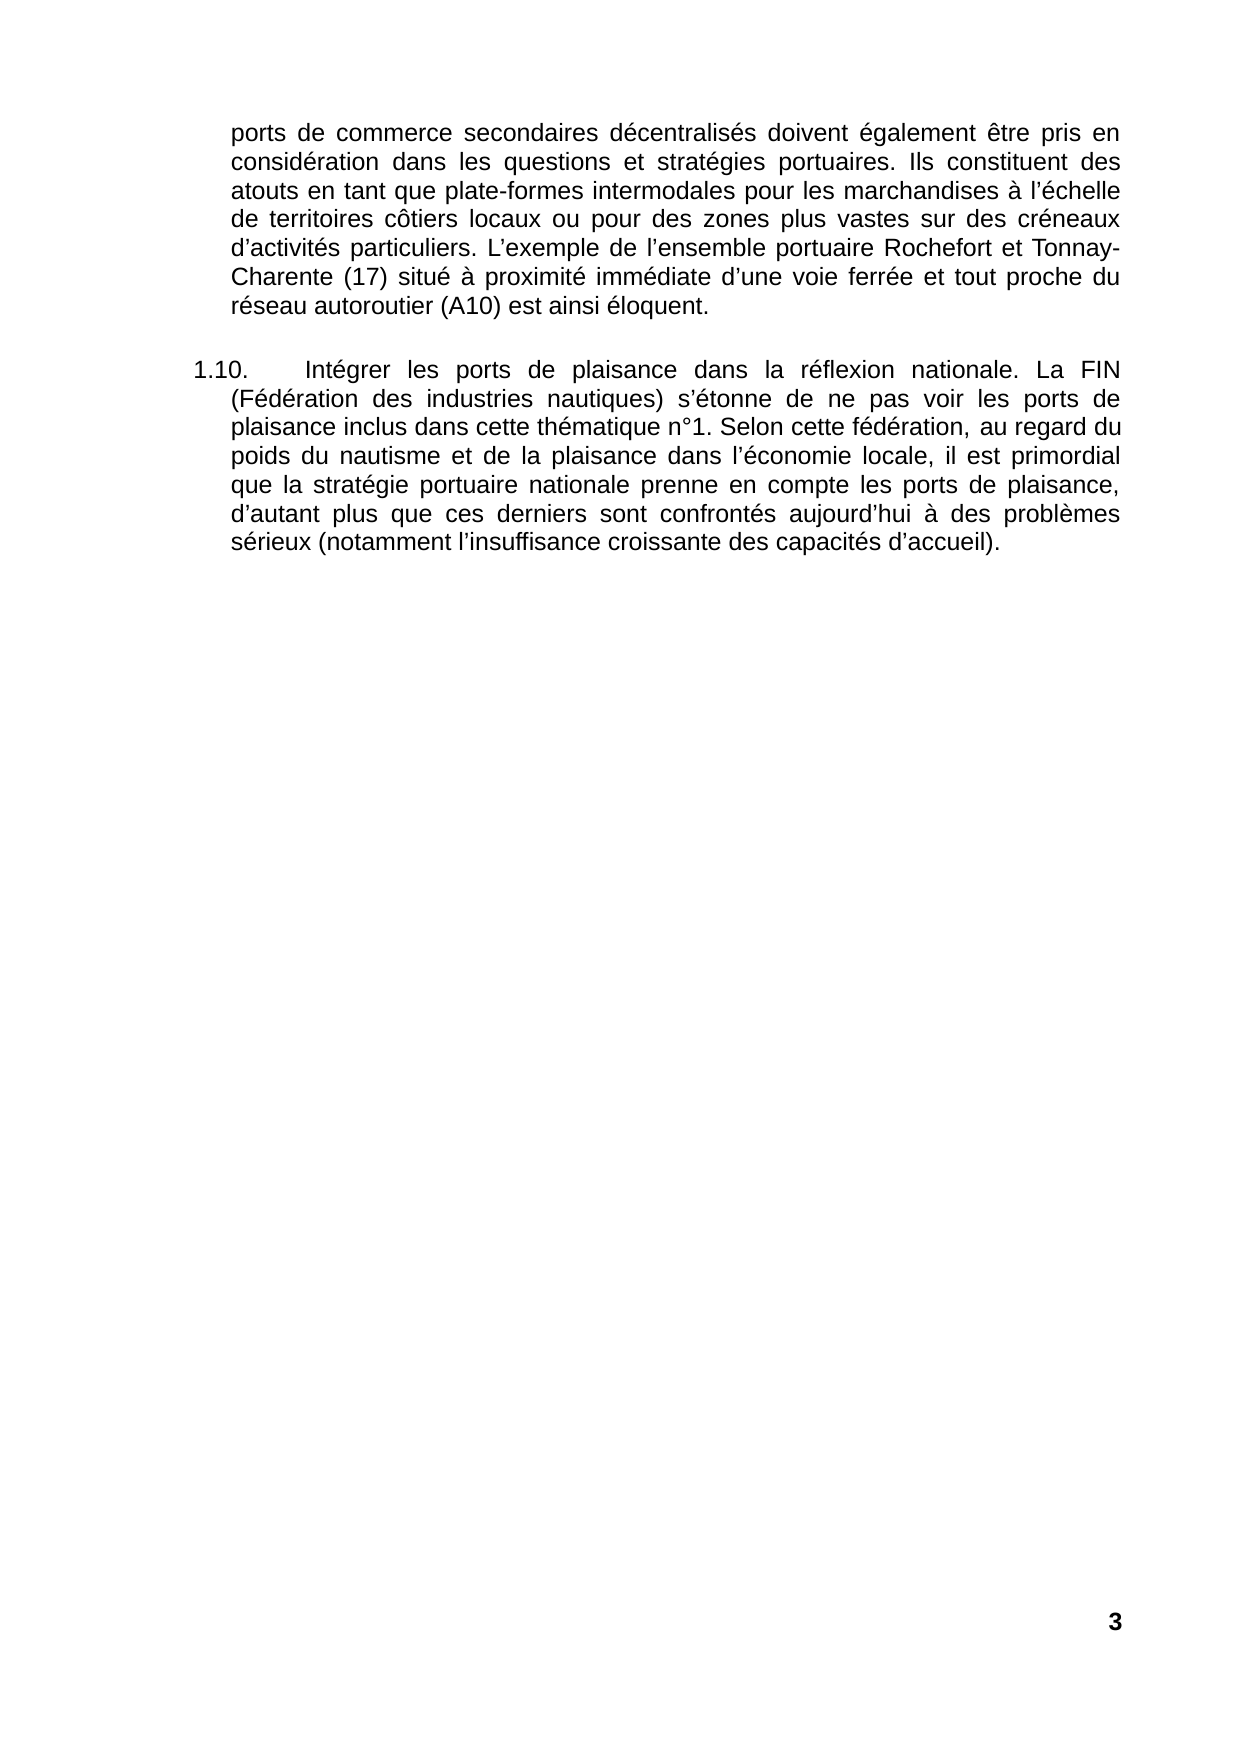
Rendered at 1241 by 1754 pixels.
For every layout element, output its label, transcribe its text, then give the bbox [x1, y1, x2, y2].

list ports de commerce secondaires décentralisés doivent également être pris en considération dans les questions et stratégies portuaires. Ils constituent des atouts en tant que plate-formes intermodales pour les marchandises à l’échelle de territoires côtiers locaux ou pour des zones plus vastes sur des créneaux d’activités particuliers. L’exemple de l’ensemble portuaire Rochefort et Tonnay-Charente (17) situé à proximité immédiate d’une voie ferrée et tout proche du réseau autoroutier (A10) est ainsi éloquent. [193, 118, 1122, 319]
list Intégrer les ports de plaisance dans la réflexion nationale. La FIN (Fédération des industries nautiques) s’étonne de ne pas voir les ports de plaisance inclus dans cette thématique n°1. Selon cette fédération, au regard du poids du nautisme et de la plaisance dans l’économie locale, il est primordial que la stratégie portuaire nationale prenne en compte les ports de plaisance, d’autant plus que ces derniers sont confrontés aujourd’hui à des problèmes sérieux (notamment l’insuffisance croissante des capacités d’accueil). [193, 355, 1122, 556]
